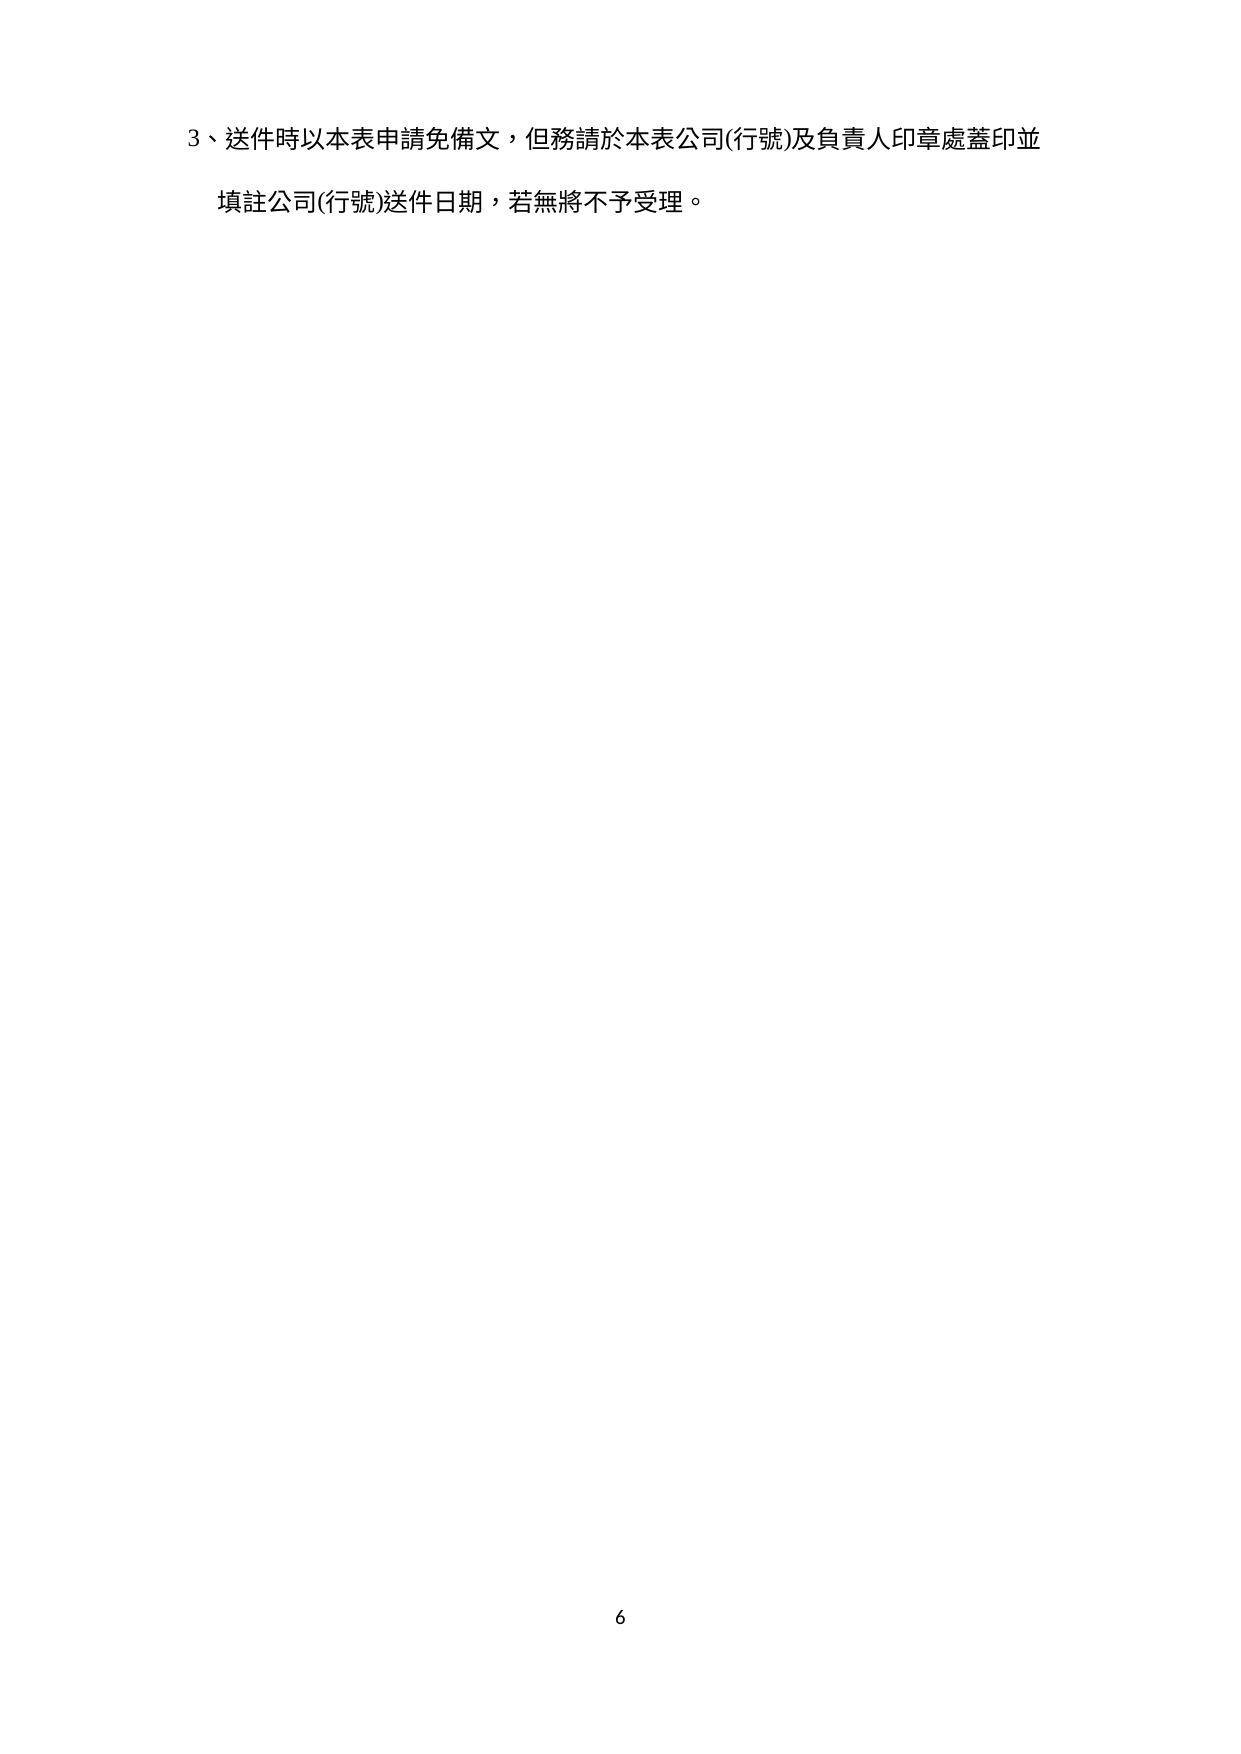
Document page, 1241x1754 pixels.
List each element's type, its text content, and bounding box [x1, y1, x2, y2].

text 3、送件時以本表申請免備文，但務請於本表公司(行號)及負責人印章處蓋印並填註公司(行號)送件日期，若無將不予受理。 [187, 96, 1053, 221]
